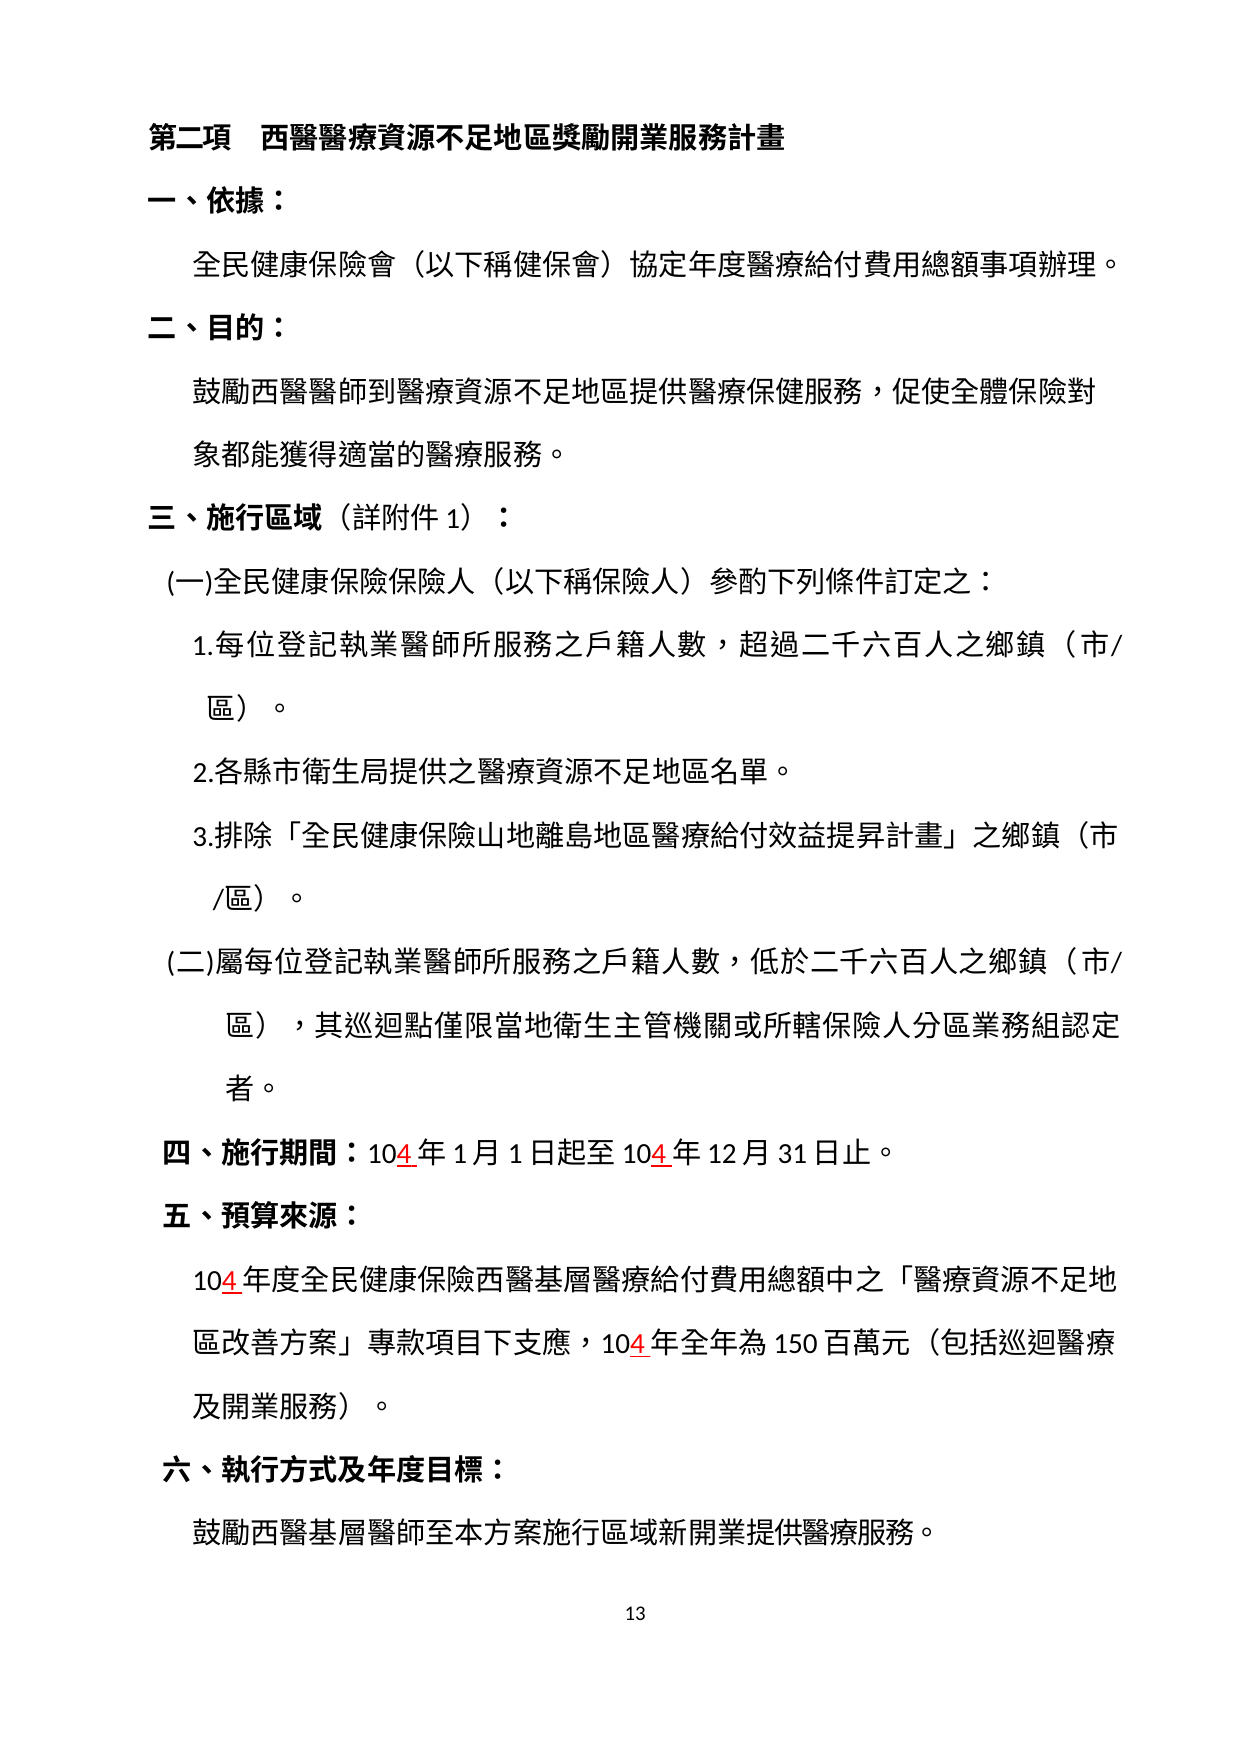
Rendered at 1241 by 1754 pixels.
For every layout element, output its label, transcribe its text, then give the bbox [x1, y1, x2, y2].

text 四、施行期間：104年1月1日起至104年12月31日止。 [163, 1129, 1122, 1172]
text 鼓勵西醫基層醫師至本方案施行區域新開業提供醫療服務。 [192, 1510, 1122, 1552]
text (二)屬每位登記執業醫師所服務之戶籍人數，低於二千六百人之鄉鎮（市/區），其巡迴點僅限當地衛生主管機關或所轄保險人分區業務組認定者。 [166, 939, 1122, 1108]
text 一、依據： [148, 178, 1122, 220]
text 三、施行區域（詳附件1）： [148, 495, 1122, 537]
text 全民健康保險會（以下稱健保會）協定年度醫療給付費用總額事項辦理。 [192, 241, 1122, 283]
text 五、預算來源： [163, 1193, 1122, 1235]
text 第二項 西醫醫療資源不足地區獎勵開業服務計畫 [148, 94, 1122, 157]
text 2.各縣市衛生局提供之醫療資源不足地區名單。 [192, 749, 1122, 791]
text 104年度全民健康保險西醫基層醫療給付費用總額中之「醫療資源不足地區改善方案」專款項目下支應，104年全年為150百萬元（包括巡迴醫療及開業服務）。 [192, 1256, 1122, 1425]
text 1.每位登記執業醫師所服務之戶籍人數，超過二千六百人之鄉鎮（市/區）。 [192, 622, 1122, 728]
text 二、目的： [148, 305, 1122, 347]
text 鼓勵西醫醫師到醫療資源不足地區提供醫療保健服務，促使全體保險對象都能獲得適當的醫療服務。 [192, 368, 1122, 474]
text (一)全民健康保險保險人（以下稱保險人）參酌下列條件訂定之： [166, 558, 1122, 601]
text 六、執行方式及年度目標： [163, 1447, 1122, 1489]
text 3.排除「全民健康保險山地離島地區醫療給付效益提昇計畫」之鄉鎮（市/區）。 [192, 812, 1122, 918]
